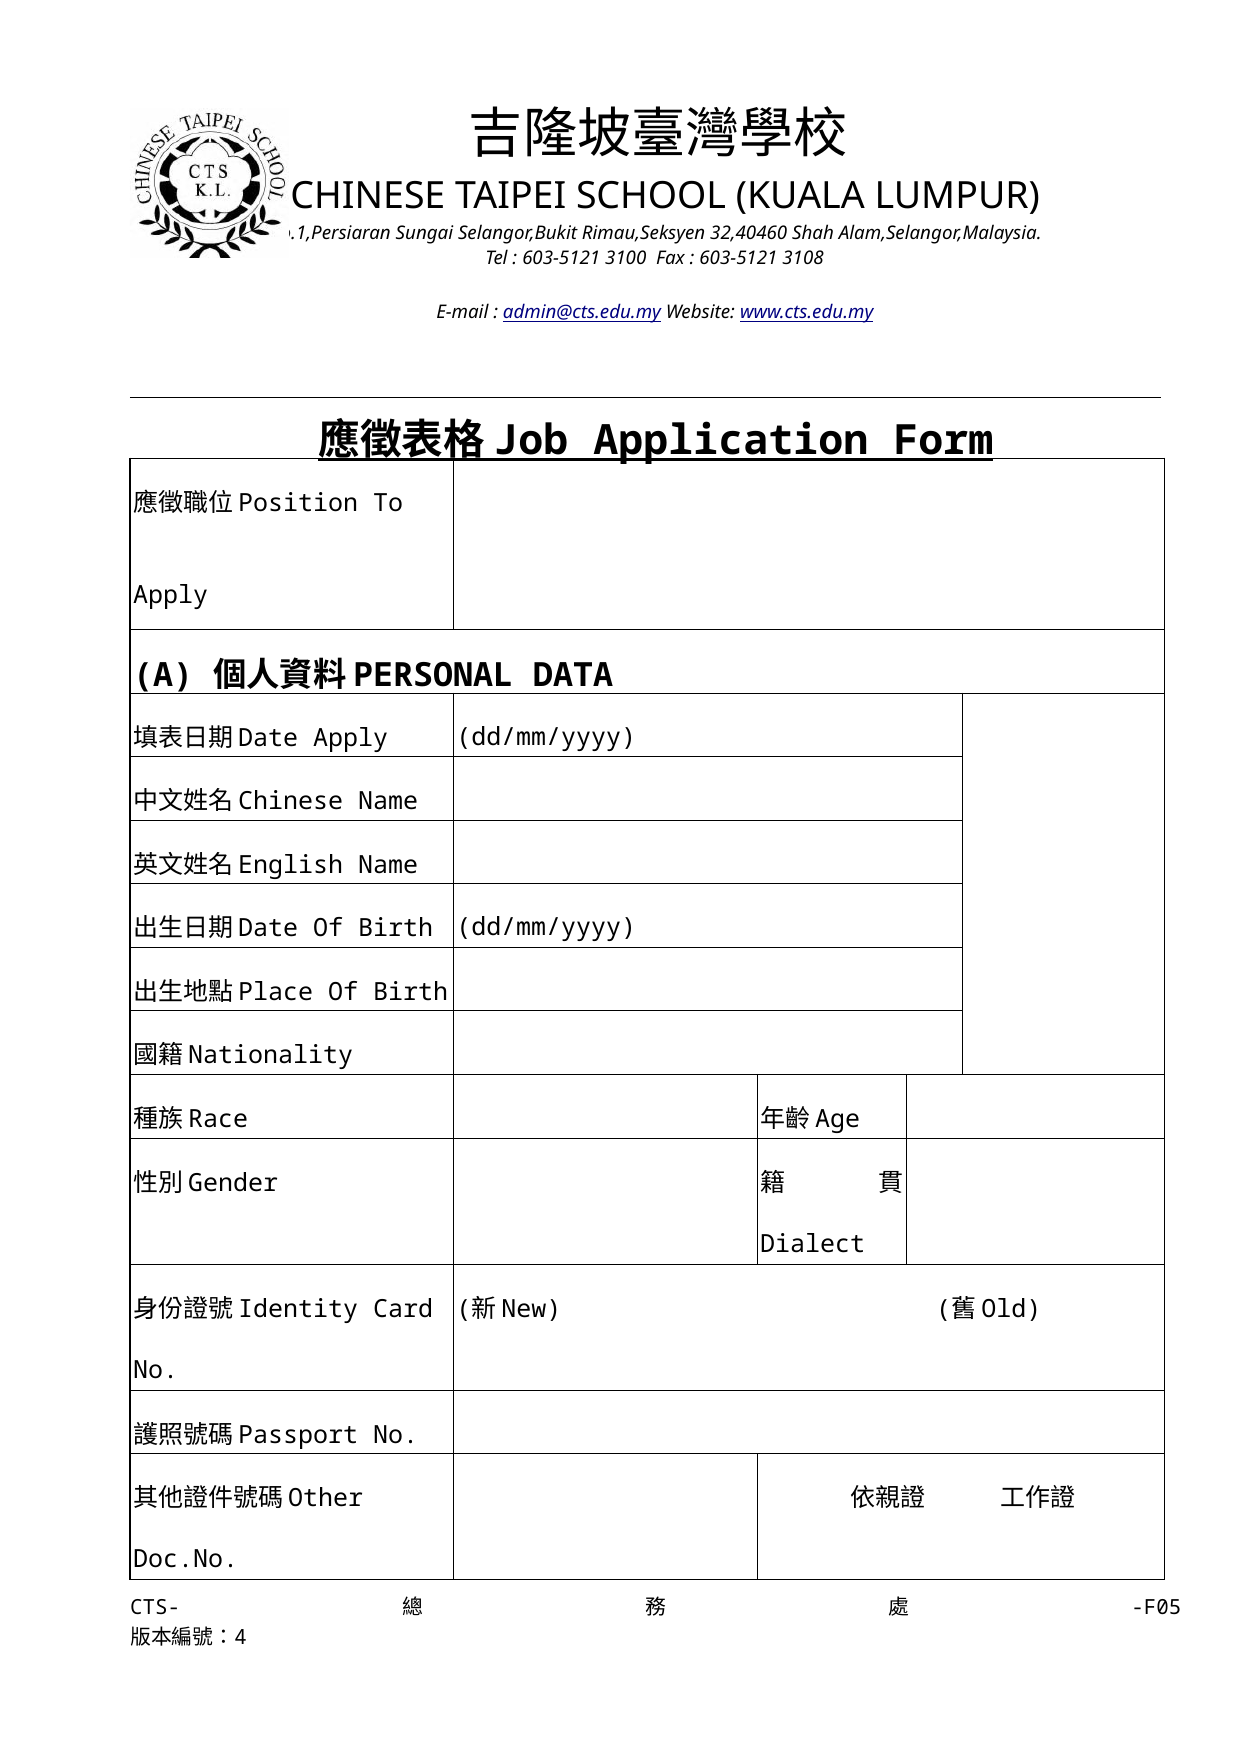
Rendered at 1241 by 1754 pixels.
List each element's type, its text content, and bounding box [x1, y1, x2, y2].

text E-mail : admin@cts.edu.my Website: www.cts.edu.my [130, 270, 1181, 332]
text 吉隆坡臺灣學校 [130, 89, 1181, 168]
table_cell [963, 694, 1164, 1074]
table_cell 護照號碼Passport No. [131, 1391, 453, 1453]
table_cell 填表日期Date Apply [131, 694, 453, 756]
table_header [454, 459, 1164, 629]
table_cell [907, 1075, 1164, 1137]
text 應徵表格Job Application Form [130, 395, 1181, 457]
text Tel : 603-5121 3100 Fax : 603-5121 3108 [130, 244, 1181, 270]
table_cell 依親證 工作證 [758, 1454, 1164, 1579]
table_cell 年齡Age [758, 1075, 906, 1137]
table_cell [454, 1011, 962, 1074]
table_cell (dd/mm/yyyy) [454, 884, 962, 947]
table_cell 出生地點Place Of Birth [131, 948, 453, 1010]
text No.1,Persiaran Sungai Selangor,Bukit Rimau,Seksyen 32,40460 Shah Alam,Selangor,Malaysia. [290, 219, 1181, 244]
table_cell [454, 821, 962, 883]
table_header 應徵職位Position To Apply [131, 459, 453, 629]
table_cell 籍貫Dialect [758, 1139, 906, 1263]
text CHINESE TAIPEI SCHOOL (KUALA LUMPUR) [290, 168, 1181, 219]
table_cell [454, 1391, 1164, 1453]
table_cell 中文姓名Chinese Name [131, 757, 453, 820]
table_cell 國籍Nationality [131, 1011, 453, 1074]
table_cell 身份證號Identity Card No. [131, 1265, 453, 1389]
table_cell [454, 757, 962, 820]
table_cell [454, 948, 962, 1010]
table_cell [454, 1139, 757, 1263]
table_cell (dd/mm/yyyy) [454, 694, 962, 756]
table_cell 性別Gender [131, 1139, 453, 1263]
table_cell (A) 個人資料PERSONAL DATA [131, 630, 1164, 693]
table_cell [454, 1075, 757, 1137]
table_cell 其他證件號碼Other Doc.No. [131, 1454, 453, 1579]
table_cell 種族Race [131, 1075, 453, 1137]
table_cell [454, 1454, 757, 1579]
table_cell 英文姓名English Name [131, 821, 453, 883]
table_cell 出生日期Date Of Birth [131, 884, 453, 947]
table_cell (新New) (舊Old) [454, 1265, 1164, 1389]
table_cell [907, 1139, 1164, 1263]
